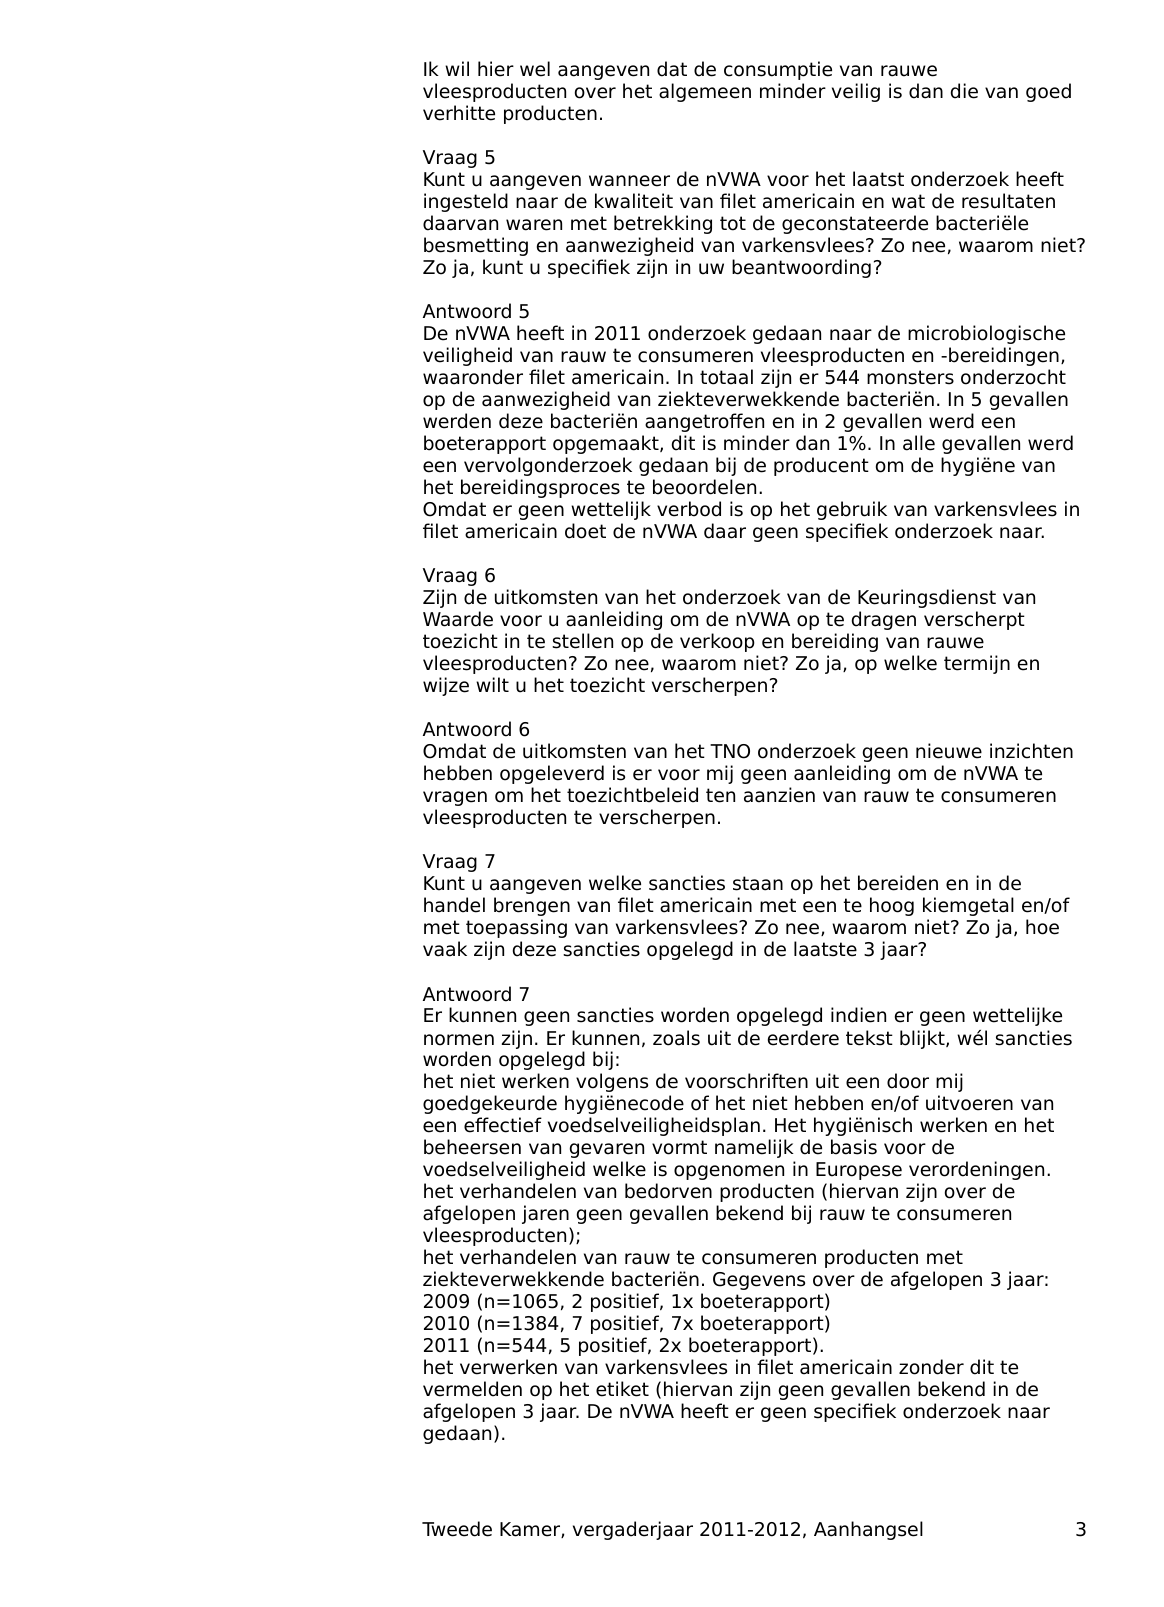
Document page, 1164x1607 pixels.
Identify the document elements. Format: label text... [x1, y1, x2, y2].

text Kunt u aangeven wanneer de nVWA voor het laatst onderzoek heeft ingesteld naar de kwaliteit van filet americain en wat de resultaten daarvan waren met betrekking tot de geconstateerde bacteriële besmetting en aanwezigheid van varkensvlees? Zo nee, waarom niet? Zo ja, kunt u specifiek zijn in uw beantwoording? [422, 169, 1087, 279]
text 2010 (n=1384, 7 positief, 7x boeterapport) [422, 1313, 1087, 1335]
text het verhandelen van rauw te consumeren producten met ziekteverwekkende bacteriën. Gegevens over de afgelopen 3 jaar: [422, 1247, 1087, 1291]
text Vraag 7 [422, 851, 1087, 873]
text Kunt u aangeven welke sancties staan op het bereiden en in de handel brengen van filet americain met een te hoog kiemgetal en/of met toepassing van varkensvlees? Zo nee, waarom niet? Zo ja, hoe vaak zijn deze sancties opgelegd in de laatste 3 jaar? [422, 873, 1087, 961]
text Zijn de uitkomsten van het onderzoek van de Keuringsdienst van Waarde voor u aanleiding om de nVWA op te dragen verscherpt toezicht in te stellen op de verkoop en bereiding van rauwe vleesproducten? Zo nee, waarom niet? Zo ja, op welke termijn en wijze wilt u het toezicht verscherpen? [422, 587, 1087, 697]
text het niet werken volgens de voorschriften uit een door mij goedgekeurde hygiënecode of het niet hebben en/of uitvoeren van een effectief voedselveiligheidsplan. Het hygiënisch werken en het beheersen van gevaren vormt namelijk de basis voor de voedselveiligheid welke is opgenomen in Europese verordeningen. [422, 1071, 1087, 1181]
text 2011 (n=544, 5 positief, 2x boeterapport). [422, 1335, 1087, 1357]
text Vraag 6 [422, 565, 1087, 587]
text het verhandelen van bedorven producten (hiervan zijn over de afgelopen jaren geen gevallen bekend bij rauw te consumeren vleesproducten); [422, 1181, 1087, 1247]
text Er kunnen geen sancties worden opgelegd indien er geen wettelijke normen zijn. Er kunnen, zoals uit de eerdere tekst blijkt, wél sancties worden opgelegd bij: [422, 1005, 1087, 1071]
text Antwoord 5 [422, 301, 1087, 323]
text Antwoord 6 [422, 719, 1087, 741]
text Omdat er geen wettelijk verbod is op het gebruik van varkensvlees in filet americain doet de nVWA daar geen specifiek onderzoek naar. [422, 499, 1087, 543]
text het verwerken van varkensvlees in filet americain zonder dit te vermelden op het etiket (hiervan zijn geen gevallen bekend in de afgelopen 3 jaar. De nVWA heeft er geen specifiek onderzoek naar gedaan). [422, 1357, 1087, 1445]
text Omdat de uitkomsten van het TNO onderzoek geen nieuwe inzichten hebben opgeleverd is er voor mij geen aanleiding om de nVWA te vragen om het toezichtbeleid ten aanzien van rauw te consumeren vleesproducten te verscherpen. [422, 741, 1087, 829]
text Ik wil hier wel aangeven dat de consumptie van rauwe vleesproducten over het algemeen minder veilig is dan die van goed verhitte producten. [422, 59, 1087, 125]
text De nVWA heeft in 2011 onderzoek gedaan naar de microbiologische veiligheid van rauw te consumeren vleesproducten en -bereidingen, waaronder filet americain. In totaal zijn er 544 monsters onderzocht op de aanwezigheid van ziekteverwekkende bacteriën. In 5 gevallen werden deze bacteriën aangetroffen en in 2 gevallen werd een boeterapport opgemaakt, dit is minder dan 1%. In alle gevallen werd een vervolgonderzoek gedaan bij de producent om de hygiëne van het bereidingsproces te beoordelen. [422, 323, 1087, 499]
text Antwoord 7 [422, 983, 1087, 1005]
text 2009 (n=1065, 2 positief, 1x boeterapport) [422, 1291, 1087, 1313]
text Vraag 5 [422, 147, 1087, 169]
